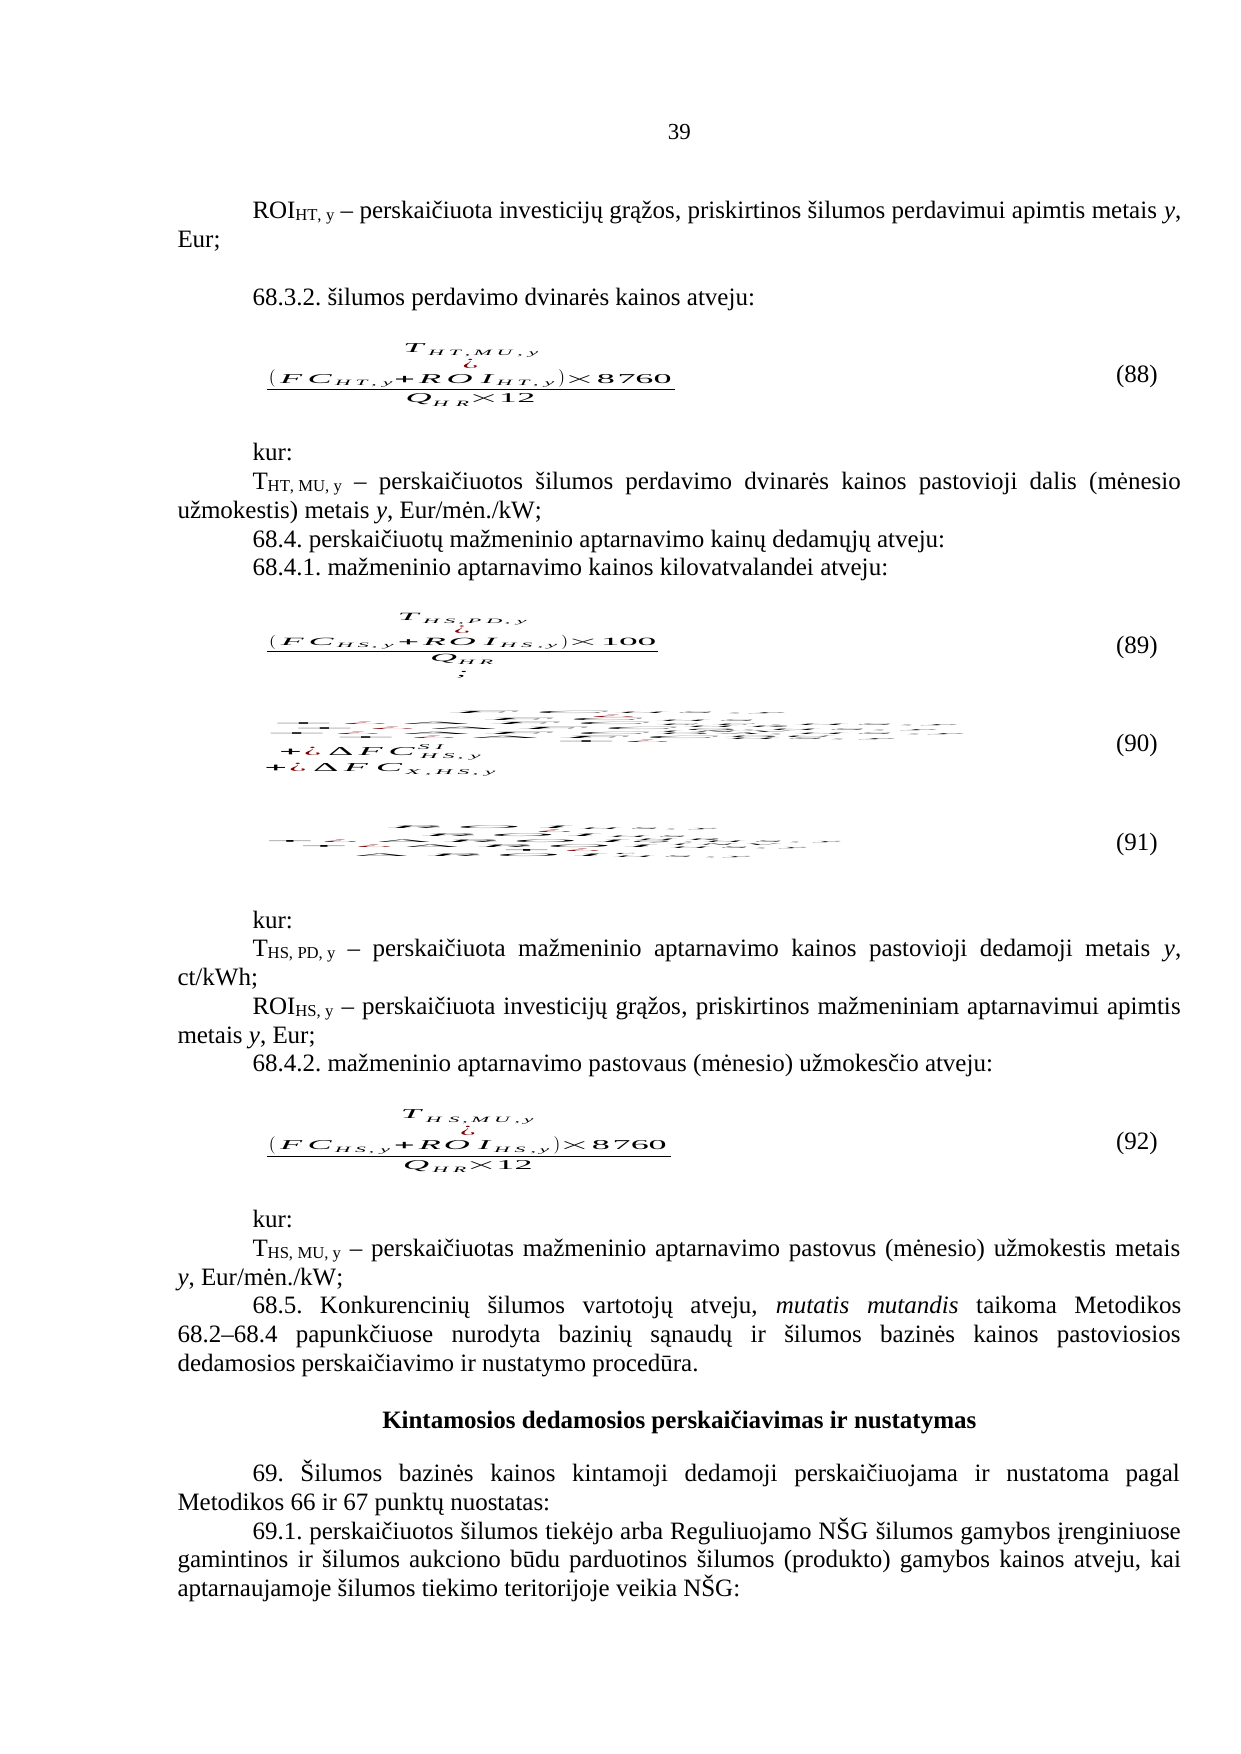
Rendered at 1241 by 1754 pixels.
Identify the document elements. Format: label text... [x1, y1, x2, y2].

table_header (91) [1092, 806, 1181, 876]
text Kintamosios dedamosios perskaičiavimas ir nustatymas [177, 1405, 1181, 1434]
table_header (90) [1092, 708, 1181, 778]
table_header [253, 610, 1092, 679]
table_header [177, 708, 253, 778]
text 68.4.2. mažmeninio aptarnavimo pastovaus (mėnesio) užmokesčio atveju: [177, 1048, 1181, 1077]
text 69. Šilumos bazinės kainos kintamoji dedamoji perskaičiuojama ir nustatoma pagal Metodikos 66 ir 67 punktų nuostatas: [177, 1458, 1181, 1516]
text 69.1. perskaičiuotos šilumos tiekėjo arba Reguliuojamo NŠG šilumos gamybos įrenginiuose gamintinos ir šilumos aukciono būdu parduotinos šilumos (produkto) gamybos kainos atveju, kai aptarnaujamoje šilumos tiekimo teritorijoje veikia NŠG: [177, 1516, 1181, 1602]
table_header [177, 1106, 253, 1175]
text THS, MU, y – perskaičiuotas mažmeninio aptarnavimo pastovus (mėnesio) užmokestis metais y, Eur/mėn./kW; [177, 1233, 1181, 1290]
table_header [177, 610, 253, 679]
table_header (89) [1092, 610, 1181, 679]
text kur: [177, 905, 1181, 933]
text kur: [177, 437, 1181, 466]
text kur: [177, 1204, 1181, 1233]
table_header [177, 806, 253, 876]
table_header [253, 1106, 1092, 1175]
table_header (92) [1092, 1106, 1181, 1175]
text 68.4. perskaičiuotų mažmeninio aptarnavimo kainų dedamųjų atveju: [177, 524, 1181, 552]
table_header (88) [1092, 339, 1181, 409]
table_header [253, 339, 1092, 409]
text THT, MU, y – perskaičiuotos šilumos perdavimo dvinarės kainos pastovioji dalis (mėnesio užmokestis) metais y, Eur/mėn./kW; [177, 466, 1181, 524]
text 68.4.1. mažmeninio aptarnavimo kainos kilovatvalandei atveju: [177, 552, 1181, 581]
text 68.3.2. šilumos perdavimo dvinarės kainos atveju: [177, 282, 1181, 311]
table_header [253, 708, 1092, 778]
text THS, PD, y – perskaičiuota mažmeninio aptarnavimo kainos pastovioji dedamoji metais y, ct/kWh; [177, 933, 1181, 991]
text ROIHT, y – perskaičiuota investicijų grąžos, priskirtinos šilumos perdavimui apimtis metais y, Eur; [177, 196, 1181, 253]
table_header [253, 806, 1092, 876]
table_header [177, 339, 253, 409]
text ROIHS, y – perskaičiuota investicijų grąžos, priskirtinos mažmeniniam aptarnavimui apimtis metais y, Eur; [177, 991, 1181, 1048]
text 68.5. Konkurencinių šilumos vartotojų atveju, mutatis mutandis taikoma Metodikos 68.2–68.4 papunkčiuose nurodyta bazinių sąnaudų ir šilumos bazinės kainos pastoviosios dedamosios perskaičiavimo ir nustatymo procedūra. [177, 1290, 1181, 1377]
